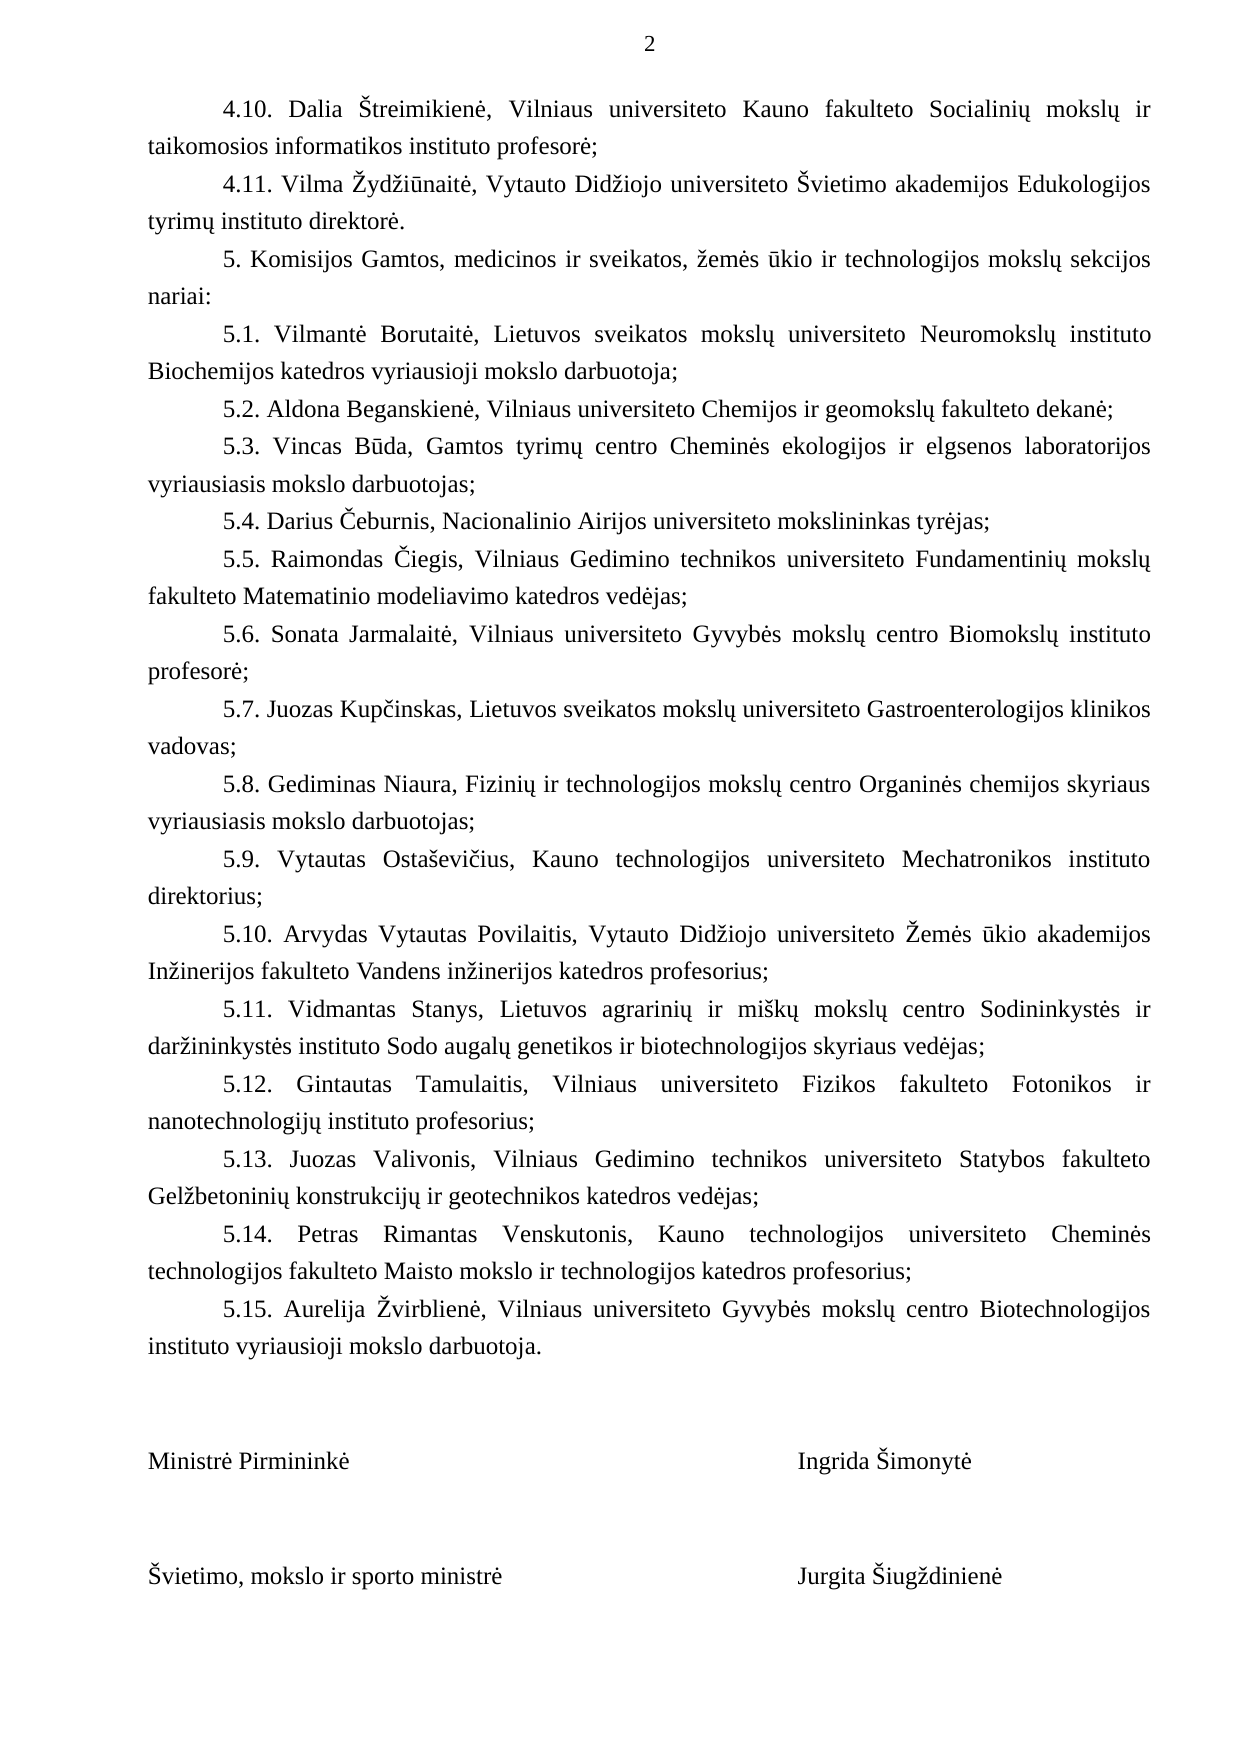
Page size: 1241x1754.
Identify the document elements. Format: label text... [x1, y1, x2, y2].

text 4.11. Vilma Žydžiūnaitė, Vytauto Didžiojo universiteto Švietimo akademijos Edukologijos tyrimų instituto direktorė. [148, 160, 1152, 235]
text 5. Komisijos Gamtos, medicinos ir sveikatos, žemės ūkio ir technologijos mokslų sekcijos nariai: [148, 235, 1152, 310]
text 5.14. Petras Rimantas Venskutonis, Kauno technologijos universiteto Cheminės technologijos fakulteto Maisto mokslo ir technologijos katedros profesorius; [148, 1210, 1152, 1285]
text Švietimo, mokslo ir sporto ministrė Jurgita Šiugždinienė [148, 1561, 1152, 1590]
text 5.8. Gediminas Niaura, Fizinių ir technologijos mokslų centro Organinės chemijos skyriaus vyriausiasis mokslo darbuotojas; [148, 760, 1152, 835]
text 5.9. Vytautas Ostaševičius, Kauno technologijos universiteto Mechatronikos instituto direktorius; [148, 835, 1152, 910]
text 5.5. Raimondas Čiegis, Vilniaus Gedimino technikos universiteto Fundamentinių mokslų fakulteto Matematinio modeliavimo katedros vedėjas; [148, 535, 1152, 610]
text 5.12. Gintautas Tamulaitis, Vilniaus universiteto Fizikos fakulteto Fotonikos ir nanotechnologijų instituto profesorius; [148, 1060, 1152, 1135]
text 5.4. Darius Čeburnis, Nacionalinio Airijos universiteto mokslininkas tyrėjas; [148, 497, 1152, 535]
text 5.2. Aldona Beganskienė, Vilniaus universiteto Chemijos ir geomokslų fakulteto dekanė; [148, 385, 1152, 422]
text 4.10. Dalia Štreimikienė, Vilniaus universiteto Kauno fakulteto Socialinių mokslų ir taikomosios informatikos instituto profesorė; [148, 85, 1152, 160]
text 5.13. Juozas Valivonis, Vilniaus Gedimino technikos universiteto Statybos fakulteto Gelžbetoninių konstrukcijų ir geotechnikos katedros vedėjas; [148, 1135, 1152, 1210]
text 5.10. Arvydas Vytautas Povilaitis, Vytauto Didžiojo universiteto Žemės ūkio akademijos Inžinerijos fakulteto Vandens inžinerijos katedros profesorius; [148, 910, 1152, 985]
text 5.1. Vilmantė Borutaitė, Lietuvos sveikatos mokslų universiteto Neuromokslų instituto Biochemijos katedros vyriausioji mokslo darbuotoja; [148, 310, 1152, 385]
text 5.3. Vincas Būda, Gamtos tyrimų centro Cheminės ekologijos ir elgsenos laboratorijos vyriausiasis mokslo darbuotojas; [148, 422, 1152, 497]
text 5.11. Vidmantas Stanys, Lietuvos agrarinių ir miškų mokslų centro Sodininkystės ir daržininkystės instituto Sodo augalų genetikos ir biotechnologijos skyriaus vedėjas; [148, 985, 1152, 1060]
text Ministrė Pirmininkė Ingrida Šimonytė [148, 1446, 1152, 1475]
text 5.15. Aurelija Žvirblienė, Vilniaus universiteto Gyvybės mokslų centro Biotechnologijos instituto vyriausioji mokslo darbuotoja. [148, 1285, 1152, 1360]
text 5.6. Sonata Jarmalaitė, Vilniaus universiteto Gyvybės mokslų centro Biomokslų instituto profesorė; [148, 610, 1152, 685]
text 5.7. Juozas Kupčinskas, Lietuvos sveikatos mokslų universiteto Gastroenterologijos klinikos vadovas; [148, 685, 1152, 760]
